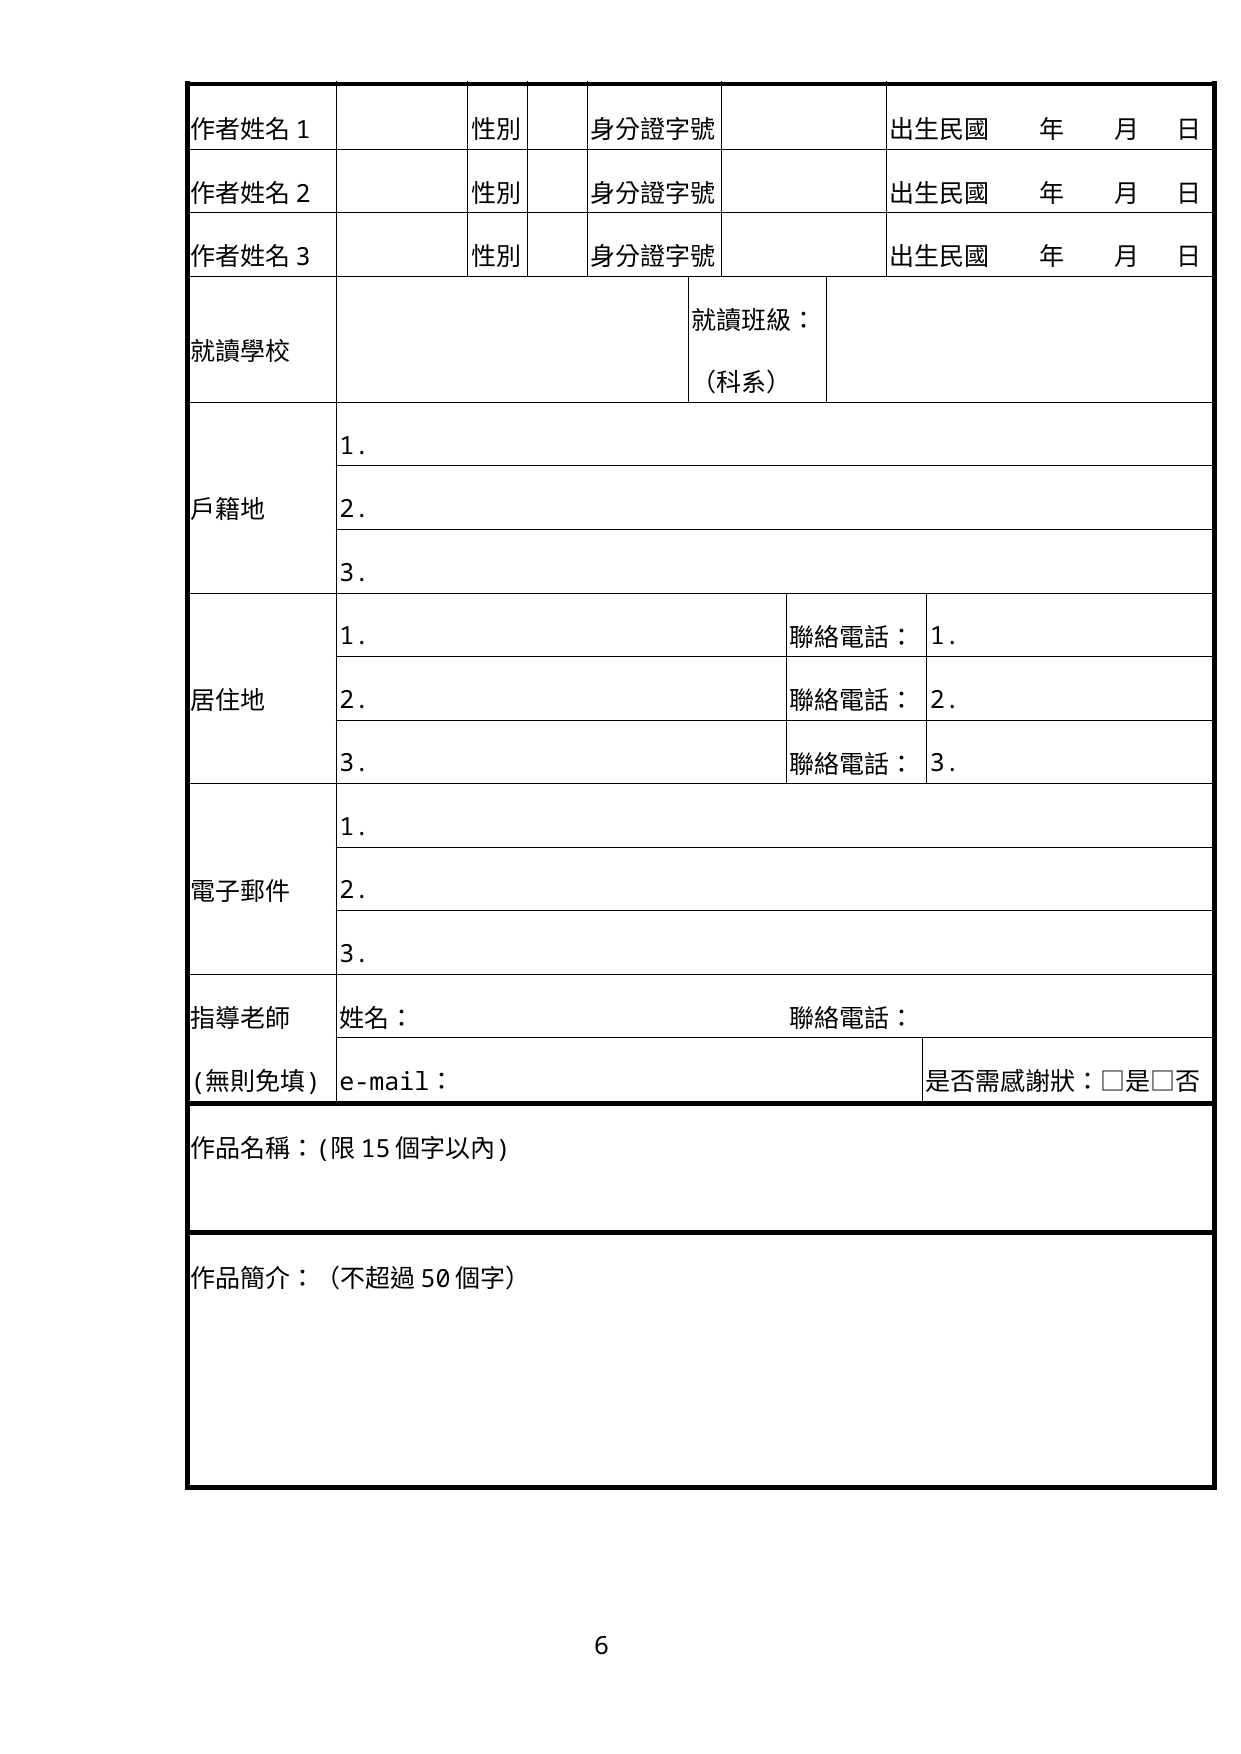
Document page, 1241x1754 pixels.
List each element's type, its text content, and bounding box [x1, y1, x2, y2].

table_cell 1. [337, 403, 1212, 465]
table_cell 作者姓名1 [190, 86, 336, 149]
table_cell 出生民國 年 月 日 [887, 213, 1212, 276]
table_cell 作品名稱：(限15個字以內) [190, 1106, 1212, 1230]
table_cell 身分證字號 [588, 150, 721, 212]
table_cell 2. [927, 657, 1212, 719]
table_cell 性別 [468, 86, 527, 149]
table_cell 出生民國 年 月 日 [887, 150, 1212, 212]
table_cell [722, 86, 886, 149]
table_cell 聯絡電話： [787, 657, 926, 719]
table_cell 聯絡電話： [787, 721, 926, 783]
table_cell 1. [927, 594, 1212, 656]
table_cell [337, 150, 467, 212]
table_cell 作品簡介：（不超過50個字） [190, 1235, 1212, 1485]
table_cell [528, 150, 587, 212]
table_cell 居住地 [190, 594, 336, 783]
table_cell 是否需感謝狀：□是□否 [923, 1038, 1212, 1101]
table_cell 2. [337, 657, 786, 719]
table_cell 就讀學校 [190, 277, 336, 402]
table_cell 身分證字號 [588, 86, 721, 149]
table_cell 聯絡電話： [787, 594, 926, 656]
table_cell [722, 150, 886, 212]
table_cell e-mail： [337, 1038, 922, 1101]
table_cell [528, 86, 587, 149]
table_cell 3. [927, 721, 1212, 783]
table_cell 就讀班級：（科系） [689, 277, 826, 402]
table_cell 身分證字號 [588, 213, 721, 276]
table_cell 姓名： 聯絡電話： [337, 975, 1212, 1037]
table_cell [337, 86, 467, 149]
table_cell [722, 213, 886, 276]
table_cell 2. [337, 848, 1212, 910]
table_cell [528, 213, 587, 276]
table_cell 指導老師 (無則免填) [190, 975, 336, 1101]
table_cell 3. [337, 911, 1212, 974]
table_cell 性別 [468, 150, 527, 212]
table_cell 作者姓名3 [190, 213, 336, 276]
table_cell 3. [337, 721, 786, 783]
table_cell [337, 277, 688, 402]
table_cell 1. [337, 784, 1212, 847]
table_cell 出生民國 年 月 日 [887, 86, 1212, 149]
table_cell 作者姓名2 [190, 150, 336, 212]
table_cell 3. [337, 530, 1212, 592]
table_cell 電子郵件 [190, 784, 336, 974]
table_cell [337, 213, 467, 276]
table_cell [827, 277, 1212, 402]
table_cell 性別 [468, 213, 527, 276]
table_cell 1. [337, 594, 786, 656]
table_cell 2. [337, 466, 1212, 529]
table_cell 戶籍地 [190, 403, 336, 592]
